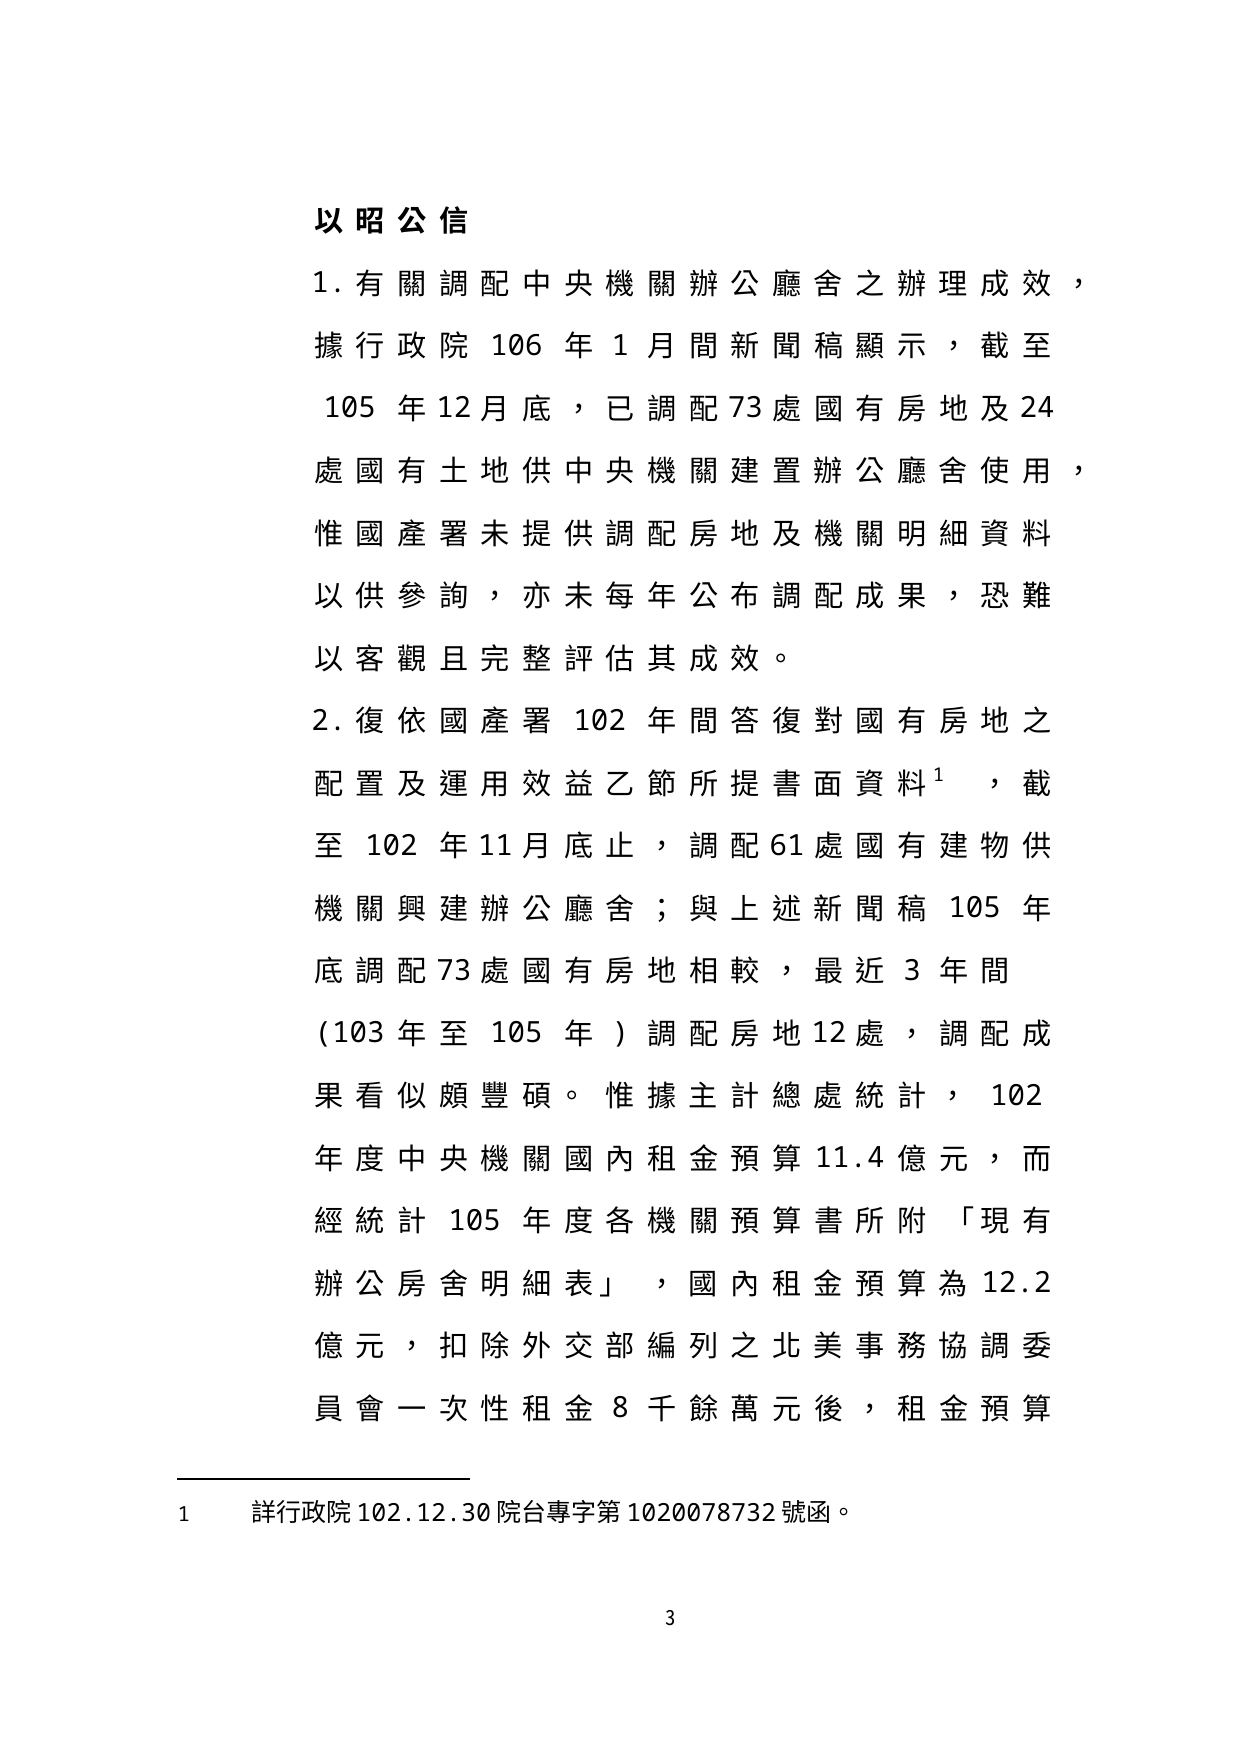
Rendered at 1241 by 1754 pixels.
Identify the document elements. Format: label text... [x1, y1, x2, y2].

text 2.復依國產署102年間答復對國有房地之配置及運用效益乙節所提書面資料，截至102年11月底止，調配61處國有建物供機關興建辦公廳舍；與上述新聞稿105年底調配73處國有房地相較，最近3年間(103年至105年)調配房地12處，調配成果看似頗豐碩。惟據主計總處統計，102年度中央機關國內租金預算11.4億元，而經統計105年度各機關預算書所附「現有辦公房舍明細表」，國內租金預算為12.2億元，扣除外交部編列之北美事務協調委員會一次性租金8千餘萬元後，租金預算 [271, 677, 1058, 1427]
text 詳行政院102.12.30院台專字第1020078732號函。 [177, 1479, 1063, 1532]
text 1.有關調配中央機關辦公廳舍之辦理成效，據行政院106年1月間新聞稿顯示，截至105年12月底，已調配73處國有房地及24處國有土地供中央機關建置辦公廳舍使用，惟國產署未提供調配房地及機關明細資料以供參詢，亦未每年公布調配成果，恐難以客觀且完整評估其成效。 [271, 240, 1058, 677]
text (二)調配實施成效過於籠統，與租金減幅亦未能相稱，允應儘速建置完整統計資訊，以昭公信 [242, 177, 1058, 240]
